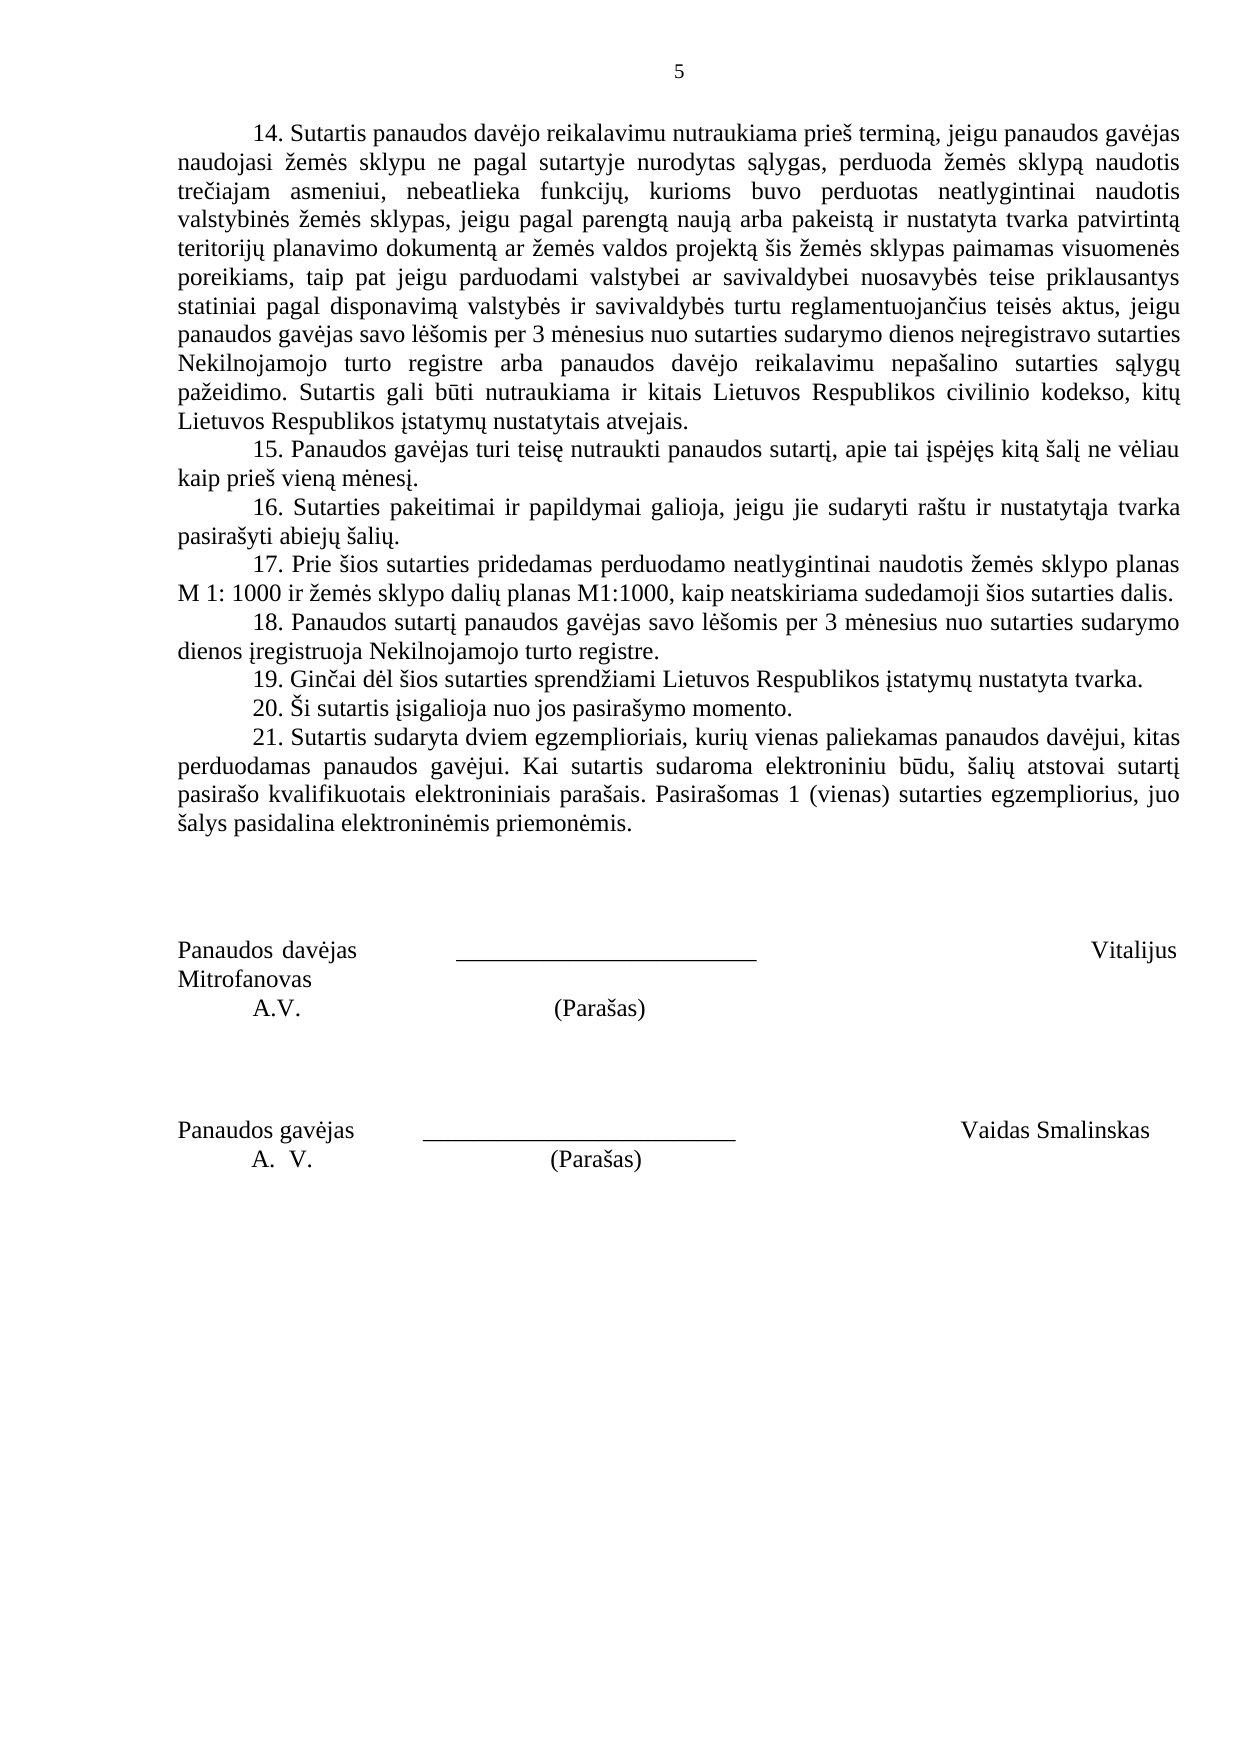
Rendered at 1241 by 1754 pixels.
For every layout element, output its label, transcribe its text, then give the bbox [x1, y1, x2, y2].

text A. V. (Parašas) [251, 1144, 1181, 1172]
text 19. Ginčai dėl šios sutarties sprendžiami Lietuvos Respublikos įstatymų nustatyta tvarka. [177, 664, 1181, 693]
text 15. Panaudos gavėjas turi teisę nutraukti panaudos sutartį, apie tai įspėjęs kitą šalį ne vėliau kaip prieš vieną mėnesį. [177, 434, 1181, 492]
text 14. Sutartis panaudos davėjo reikalavimu nutraukiama prieš terminą, jeigu panaudos gavėjas naudojasi žemės sklypu ne pagal sutartyje nurodytas sąlygas, perduoda žemės sklypą naudotis trečiajam asmeniui, nebeatlieka funkcijų, kurioms buvo perduotas neatlygintinai naudotis valstybinės žemės sklypas, jeigu pagal parengtą naują arba pakeistą ir nustatyta tvarka patvirtintą teritorijų planavimo dokumentą ar žemės valdos projektą šis žemės sklypas paimamas visuomenės poreikiams, taip pat jeigu parduodami valstybei ar savivaldybei nuosavybės teise priklausantys statiniai pagal disponavimą valstybės ir savivaldybės turtu reglamentuojančius teisės aktus, jeigu panaudos gavėjas savo lėšomis per 3 mėnesius nuo sutarties sudarymo dienos neįregistravo sutarties Nekilnojamojo turto registre arba panaudos davėjo reikalavimu nepašalino sutarties sąlygų pažeidimo. Sutartis gali būti nutraukiama ir kitais Lietuvos Respublikos civilinio kodekso, kitų Lietuvos Respublikos įstatymų nustatytais atvejais. [177, 118, 1181, 434]
text 16. Sutarties pakeitimai ir papildymai galioja, jeigu jie sudaryti raštu ir nustatytąja tvarka pasirašyti abiejų šalių. [177, 492, 1181, 549]
text Panaudos gavėjas _________________________ Vaidas Smalinskas [177, 1115, 1181, 1144]
text 21. Sutartis sudaryta dviem egzemplioriais, kurių vienas paliekamas panaudos davėjui, kitas perduodamas panaudos gavėjui. Kai sutartis sudaroma elektroniniu būdu, šalių atstovai sutartį pasirašo kvalifikuotais elektroniniais parašais. Pasirašomas 1 (vienas) sutarties egzempliorius, juo šalys pasidalina elektroninėmis priemonėmis. [177, 722, 1181, 837]
text 18. Panaudos sutartį panaudos gavėjas savo lėšomis per 3 mėnesius nuo sutarties sudarymo dienos įregistruoja Nekilnojamojo turto registre. [177, 607, 1181, 664]
text A.V. (Parašas) [177, 993, 1181, 1021]
text 20. Ši sutartis įsigalioja nuo jos pasirašymo momento. [177, 693, 1181, 722]
text 17. Prie šios sutarties pridedamas perduodamo neatlygintinai naudotis žemės sklypo planas M 1: 1000 ir žemės sklypo dalių planas M1:1000, kaip neatskiriama sudedamoji šios sutarties dalis. [177, 549, 1181, 607]
text Panaudos davėjas ________________________ Vitalijus Mitrofanovas [177, 935, 1181, 993]
